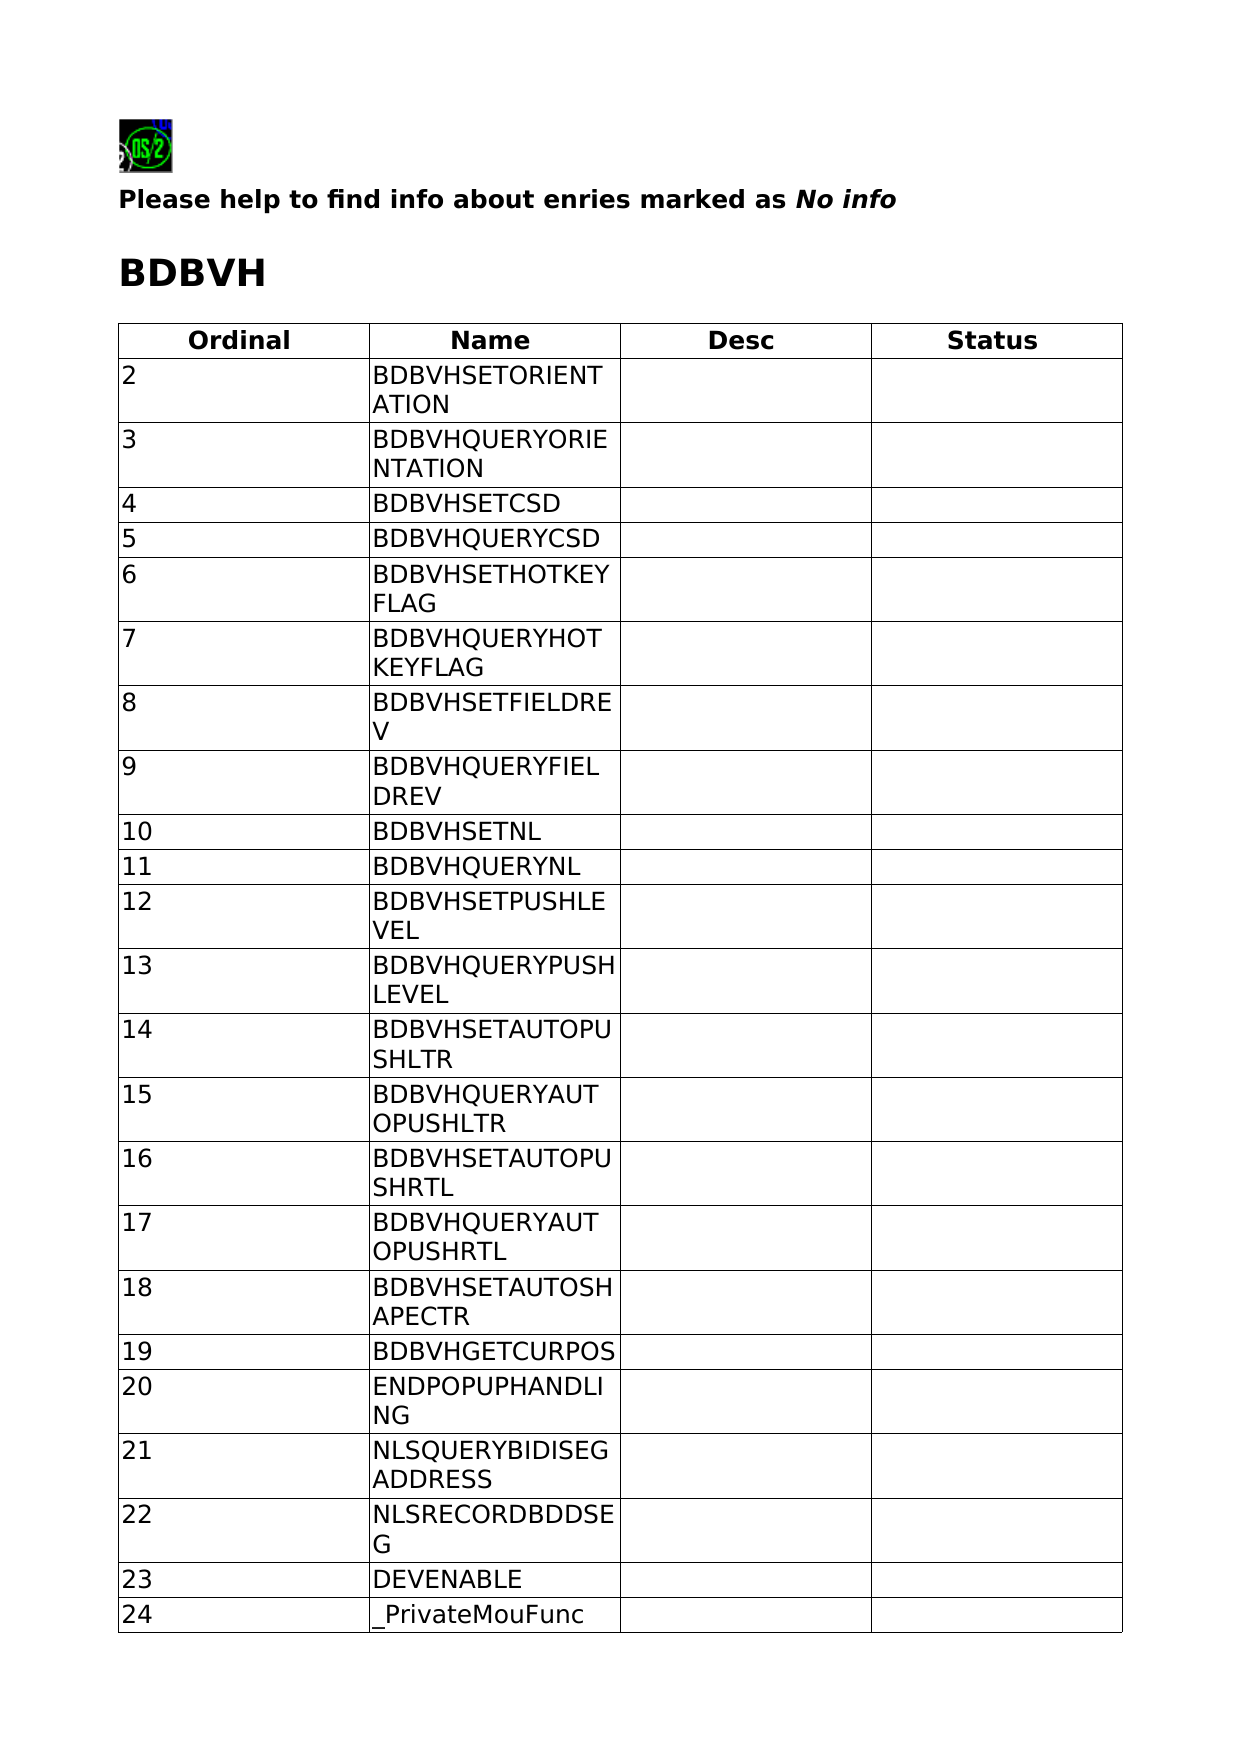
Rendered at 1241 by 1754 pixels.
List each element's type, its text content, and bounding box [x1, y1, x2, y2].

table_cell [872, 488, 1122, 522]
table_cell [872, 1142, 1122, 1205]
picture [118, 118, 173, 173]
table_cell _PrivateMouFunc [370, 1598, 620, 1632]
table_cell [872, 1499, 1122, 1562]
subtitle BDBVH [118, 252, 1122, 296]
table_cell 22 [119, 1499, 369, 1562]
table_cell 21 [119, 1434, 369, 1498]
table_cell [872, 1434, 1122, 1498]
table_cell [621, 359, 871, 422]
table_cell [621, 1206, 871, 1270]
table_cell [621, 949, 871, 1013]
table_cell BDBVHSETFIELDREV [370, 686, 620, 749]
table_cell BDBVHQUERYAUTOPUSHLTR [370, 1078, 620, 1141]
table_header Status [872, 324, 1122, 358]
table_cell [621, 558, 871, 621]
table_cell [872, 850, 1122, 884]
table_cell 10 [119, 815, 369, 849]
table_cell [872, 1271, 1122, 1334]
table_cell BDBVHSETHOTKEYFLAG [370, 558, 620, 621]
table_cell [872, 558, 1122, 621]
table_cell 11 [119, 850, 369, 884]
table_cell [621, 850, 871, 884]
table_cell 7 [119, 622, 369, 685]
table_cell [872, 686, 1122, 749]
table_cell 8 [119, 686, 369, 749]
table_cell [872, 523, 1122, 557]
table_cell [872, 1014, 1122, 1077]
table_cell [621, 1563, 871, 1597]
table_cell BDBVHQUERYNL [370, 850, 620, 884]
table_cell BDBVHSETNL [370, 815, 620, 849]
table_cell [621, 686, 871, 749]
table_cell [621, 423, 871, 487]
table_cell [872, 751, 1122, 814]
table_cell 13 [119, 949, 369, 1013]
table_cell [872, 1563, 1122, 1597]
table_cell [872, 885, 1122, 948]
table_cell [621, 885, 871, 948]
table_cell [872, 622, 1122, 685]
table_cell [872, 1598, 1122, 1632]
table_cell BDBVHSETORIENTATION [370, 359, 620, 422]
table_cell [872, 1078, 1122, 1141]
table_cell [621, 488, 871, 522]
table_cell NLSRECORDBDDSEG [370, 1499, 620, 1562]
table_cell 12 [119, 885, 369, 948]
table_cell 4 [119, 488, 369, 522]
table_cell [621, 1499, 871, 1562]
text Please help to find info about enries marked as No info [118, 185, 1122, 214]
table_cell BDBVHQUERYHOTKEYFLAG [370, 622, 620, 685]
table_cell BDBVHSETAUTOPUSHLTR [370, 1014, 620, 1077]
table_cell [621, 815, 871, 849]
table_header Desc [621, 324, 871, 358]
table_cell BDBVHGETCURPOS [370, 1335, 620, 1369]
table_cell 15 [119, 1078, 369, 1141]
table_cell 14 [119, 1014, 369, 1077]
table_cell [621, 1335, 871, 1369]
table_cell [621, 1078, 871, 1141]
table_cell BDBVHQUERYPUSHLEVEL [370, 949, 620, 1013]
table_cell NLSQUERYBIDISEGADDRESS [370, 1434, 620, 1498]
table_cell BDBVHSETAUTOPUSHRTL [370, 1142, 620, 1205]
table_cell 17 [119, 1206, 369, 1270]
table_cell [872, 423, 1122, 487]
table_cell [621, 1598, 871, 1632]
table_cell [621, 1014, 871, 1077]
table_cell 3 [119, 423, 369, 487]
table_cell 23 [119, 1563, 369, 1597]
table_cell ENDPOPUPHANDLING [370, 1370, 620, 1433]
table_cell [872, 949, 1122, 1013]
table_cell BDBVHSETAUTOSHAPECTR [370, 1271, 620, 1334]
table_cell 9 [119, 751, 369, 814]
table_cell BDBVHQUERYORIENTATION [370, 423, 620, 487]
table_cell 5 [119, 523, 369, 557]
table_cell 19 [119, 1335, 369, 1369]
table_cell [872, 1206, 1122, 1270]
table_cell [621, 523, 871, 557]
table_cell 24 [119, 1598, 369, 1632]
table_cell BDBVHSETCSD [370, 488, 620, 522]
table_cell DEVENABLE [370, 1563, 620, 1597]
table_cell [621, 622, 871, 685]
table_cell [872, 359, 1122, 422]
table_cell BDBVHQUERYCSD [370, 523, 620, 557]
table_header Name [370, 324, 620, 358]
table_cell [621, 1142, 871, 1205]
table_cell 16 [119, 1142, 369, 1205]
table_cell 20 [119, 1370, 369, 1433]
table_cell [872, 1370, 1122, 1433]
table_cell [872, 815, 1122, 849]
table_cell 2 [119, 359, 369, 422]
table_cell BDBVHQUERYFIELDREV [370, 751, 620, 814]
table_cell 18 [119, 1271, 369, 1334]
table_cell 6 [119, 558, 369, 621]
table_cell [872, 1335, 1122, 1369]
table_cell [621, 1271, 871, 1334]
table_cell BDBVHSETPUSHLEVEL [370, 885, 620, 948]
table_cell [621, 1370, 871, 1433]
table_cell [621, 1434, 871, 1498]
table_header Ordinal [119, 324, 369, 358]
table_cell [621, 751, 871, 814]
table_cell BDBVHQUERYAUTOPUSHRTL [370, 1206, 620, 1270]
